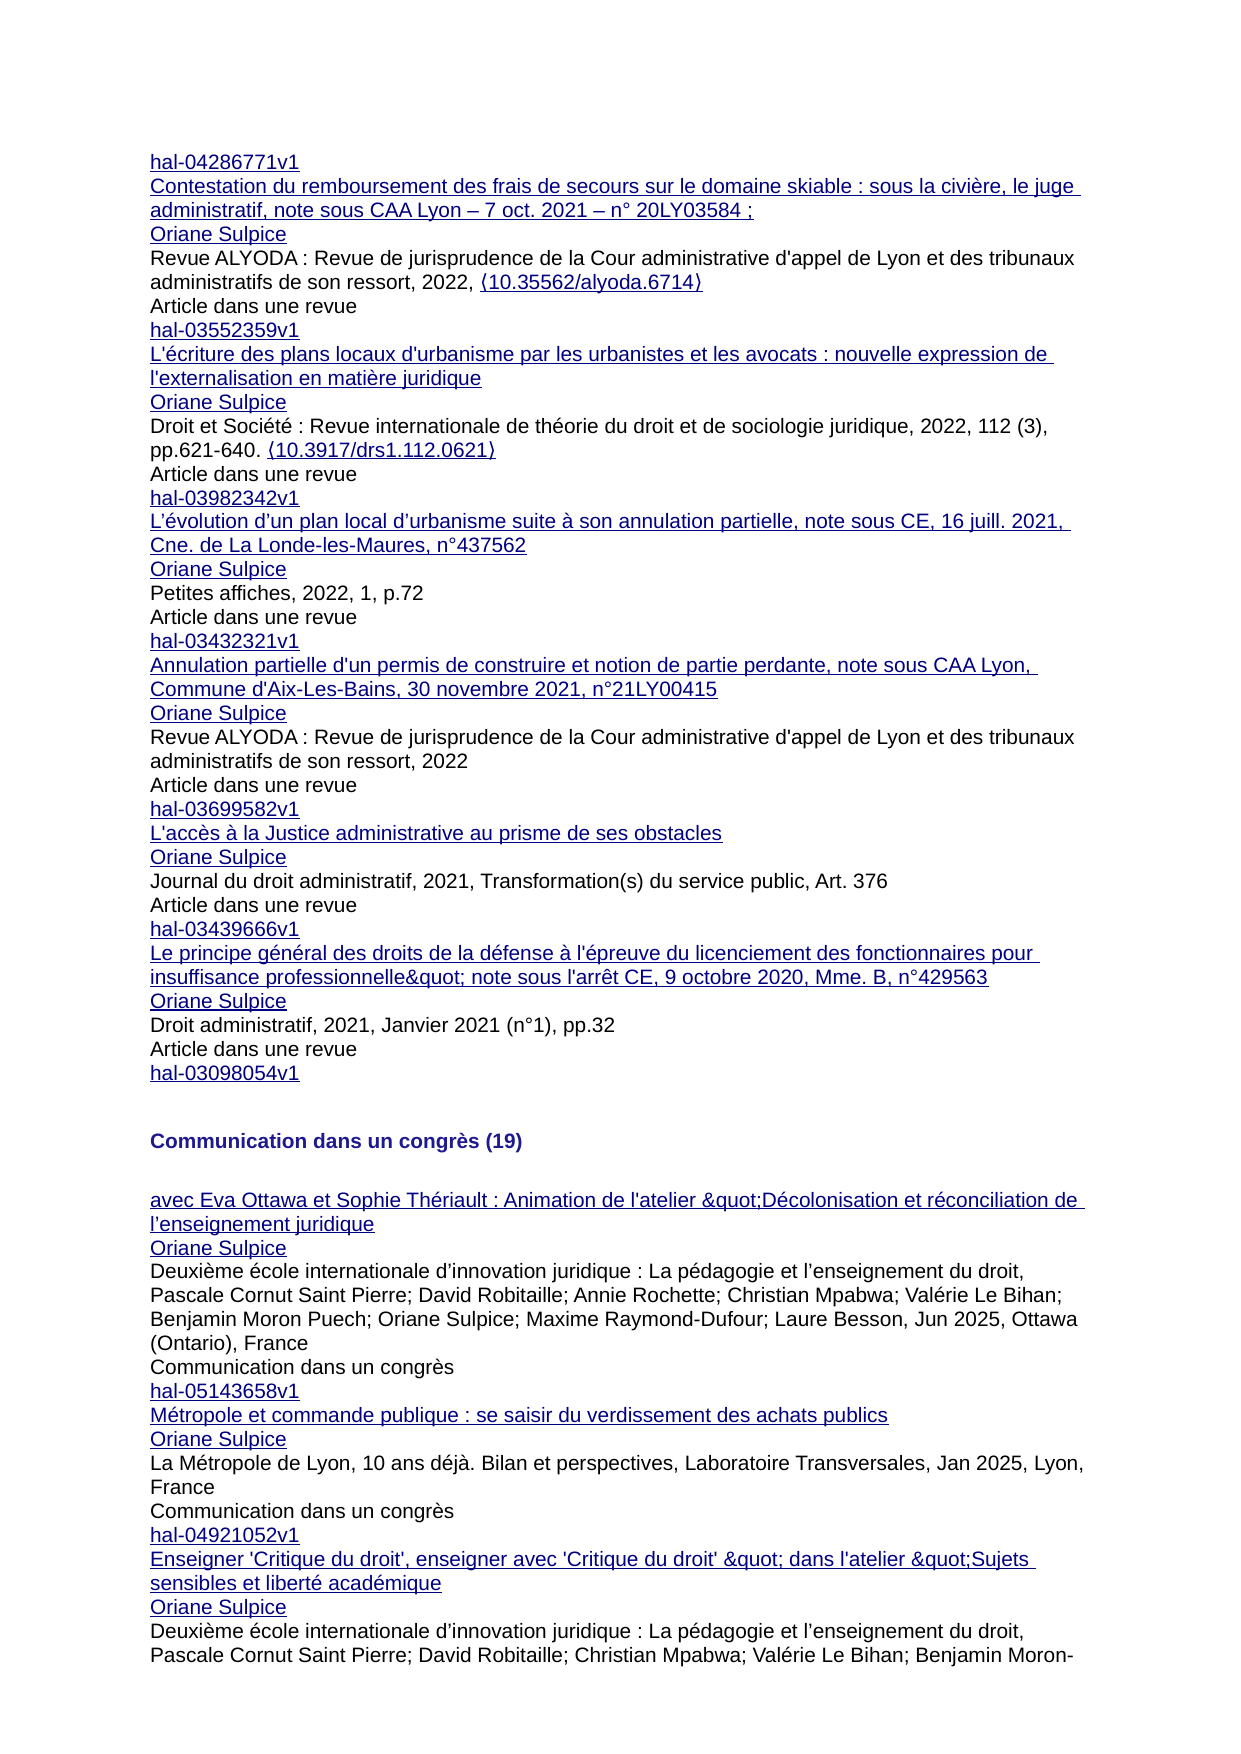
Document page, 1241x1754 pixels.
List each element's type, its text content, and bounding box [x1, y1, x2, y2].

table_cell L’évolution d’un plan local d’urbanisme suite à son annulation partielle, note sous CE, 16 juill. 2021, Cne. de La Londe-les-Maures, n°437562 Oriane Sulpice Petites affiches, 2022, 1, p.72 Article dans une revue hal-03432321v1 [150, 509, 1090, 653]
table_cell Annulation partielle d'un permis de construire et notion de partie perdante, note sous CAA Lyon, Commune d'Aix-Les-Bains, 30 novembre 2021, n°21LY00415 Oriane Sulpice Revue ALYODA : Revue de jurisprudence de la Cour administrative d'appel de Lyon et des tribunaux administratifs de son ressort, 2022 Article dans une revue hal-03699582v1 [150, 653, 1090, 821]
table_cell Contestation du remboursement des frais de secours sur le domaine skiable : sous la civière, le juge administratif, note sous CAA Lyon – 7 oct. 2021 – n° 20LY03584 ; Oriane Sulpice Revue ALYODA : Revue de jurisprudence de la Cour administrative d'appel de Lyon et des tribunaux administratifs de son ressort, 2022, ⟨10.35562/alyoda.6714⟩ Article dans une revue hal-03552359v1 [150, 174, 1090, 342]
table_cell Enseigner 'Critique du droit', enseigner avec 'Critique du droit' &quot; dans l'atelier &quot;Sujets sensibles et liberté académique Oriane Sulpice Deuxième école internationale d’innovation juridique : La pédagogie et l’enseignement du droit, Pascale Cornut Saint Pierre; David Robitaille; Christian Mpabwa; Valérie Le Bihan; Benjamin Moron- [150, 1547, 1090, 1667]
table_cell Métropole et commande publique : se saisir du verdissement des achats publics Oriane Sulpice La Métropole de Lyon, 10 ans déjà. Bilan et perspectives, Laboratoire Transversales, Jan 2025, Lyon, France Communication dans un congrès hal-04921052v1 [150, 1403, 1090, 1547]
table_cell L'écriture des plans locaux d'urbanisme par les urbanistes et les avocats : nouvelle expression de l'externalisation en matière juridique Oriane Sulpice Droit et Société : Revue internationale de théorie du droit et de sociologie juridique, 2022, 112 (3), pp.621-640. ⟨10.3917/drs1.112.0621⟩ Article dans une revue hal-03982342v1 [150, 342, 1090, 509]
table_header avec Eva Ottawa et Sophie Thériault : Animation de l'atelier &quot;Décolonisation et réconciliation de l’enseignement juridique Oriane Sulpice Deuxième école internationale d’innovation juridique : La pédagogie et l’enseignement du droit, Pascale Cornut Saint Pierre; David Robitaille; Annie Rochette; Christian Mpabwa; Valérie Le Bihan; Benjamin Moron Puech; Oriane Sulpice; Maxime Raymond-Dufour; Laure Besson, Jun 2025, Ottawa (Ontario), France Communication dans un congrès hal-05143658v1 [150, 1188, 1090, 1403]
subtitle Communication dans un congrès (19) [150, 1129, 1090, 1153]
table_cell Le principe général des droits de la défense à l'épreuve du licenciement des fonctionnaires pour insuffisance professionnelle&quot; note sous l'arrêt CE, 9 octobre 2020, Mme. B, n°429563 Oriane Sulpice Droit administratif, 2021, Janvier 2021 (n°1), pp.32 Article dans une revue hal-03098054v1 [150, 941, 1090, 1084]
table_cell hal-04286771v1 [150, 150, 1090, 174]
table_cell L'accès à la Justice administrative au prisme de ses obstacles Oriane Sulpice Journal du droit administratif, 2021, Transformation(s) du service public, Art. 376 Article dans une revue hal-03439666v1 [150, 821, 1090, 941]
